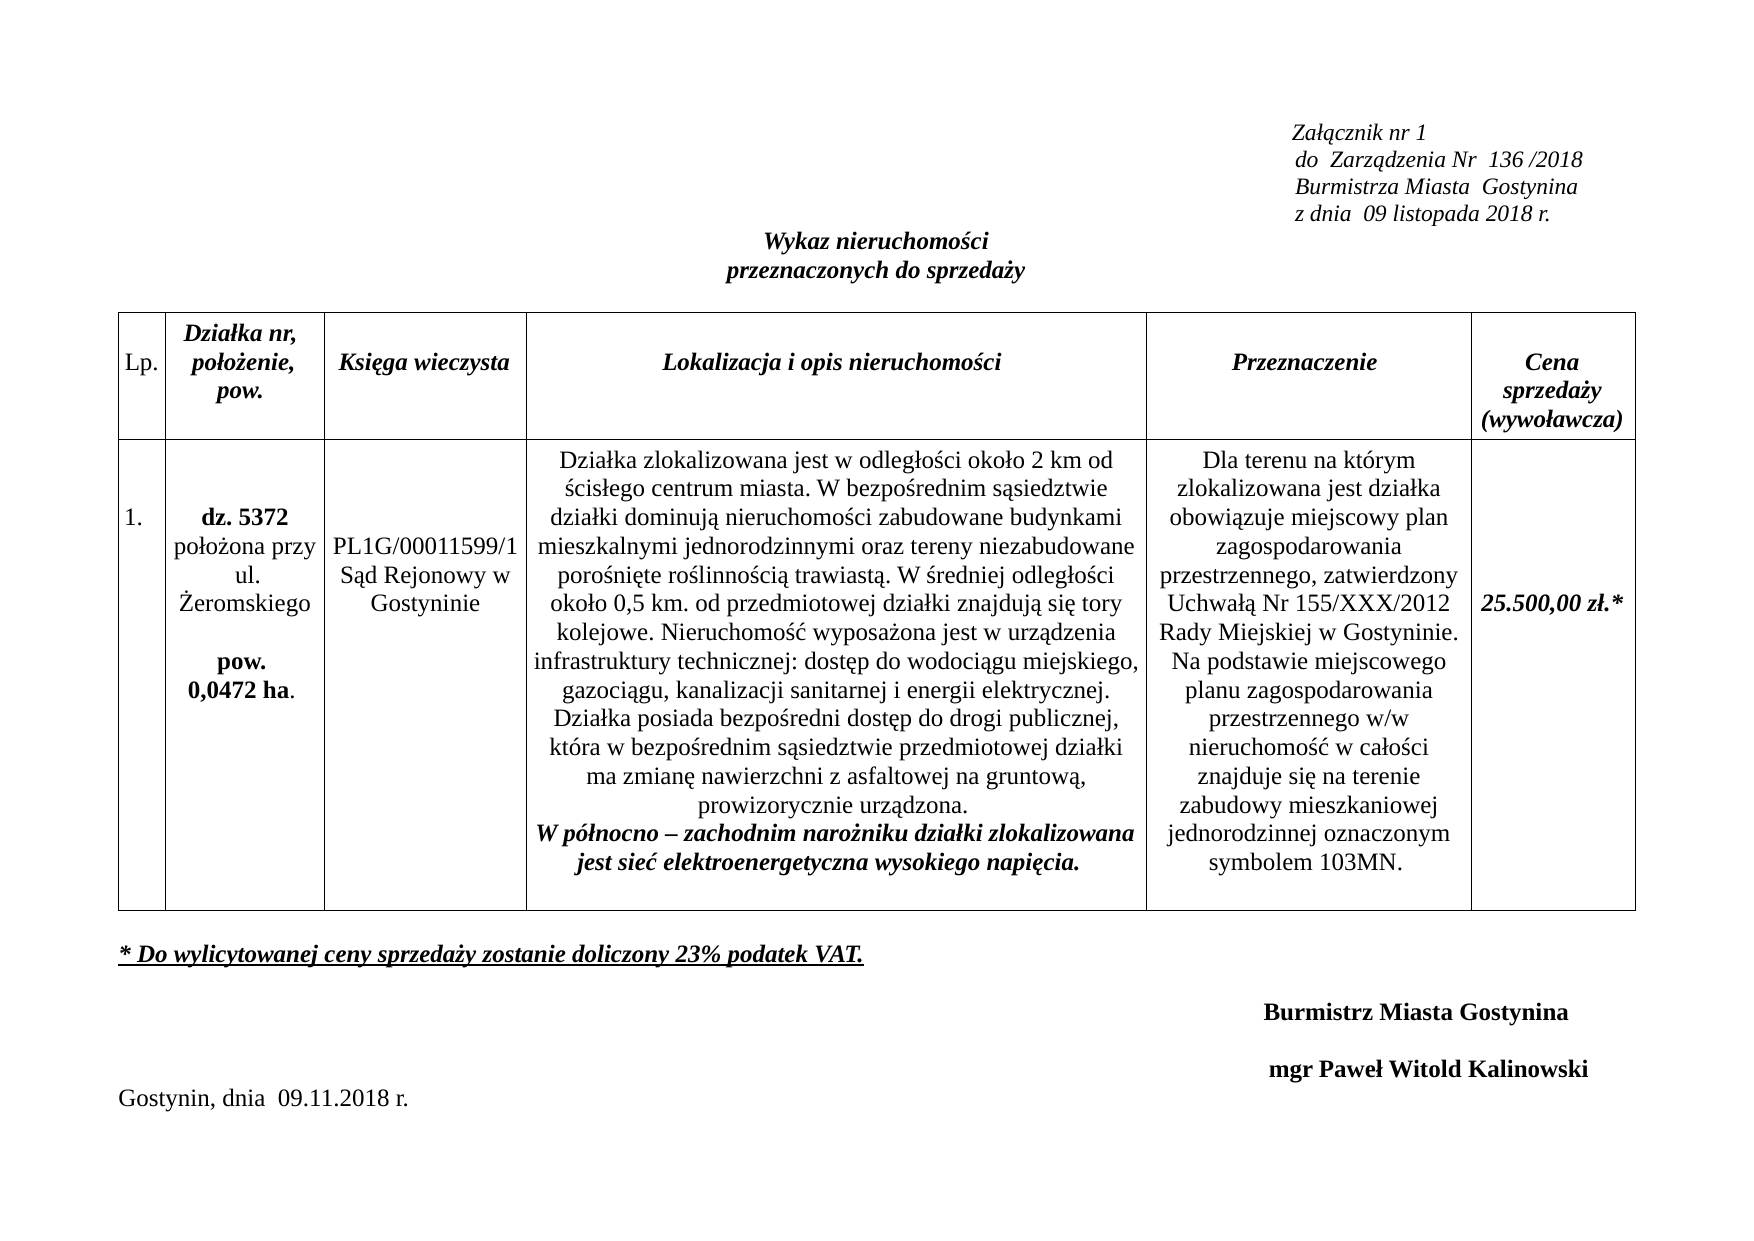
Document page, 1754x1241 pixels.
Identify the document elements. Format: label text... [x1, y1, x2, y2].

table_header Cena sprzedaży (wywoławcza) [1472, 313, 1635, 439]
table_cell dz. 5372 położona przy ul. Żeromskiego pow. 0,0472 ha. [166, 440, 324, 910]
text mgr Paweł Witold Kalinowski [1221, 1054, 1636, 1083]
text Burmistrza Miasta Gostynina [1295, 172, 1636, 199]
table_header Przeznaczenie [1147, 313, 1471, 439]
text Wykaz nieruchomości [118, 226, 1636, 255]
table_header Lp. [119, 313, 165, 439]
table_cell 25.500,00 zł.* [1472, 440, 1635, 910]
table_cell PL1G/00011599/1 Sąd Rejonowy w Gostyninie [325, 440, 526, 910]
text z dnia 09 listopada 2018 r. [1295, 199, 1636, 226]
text Gostynin, dnia 09.11.2018 r. [118, 1083, 1636, 1112]
text przeznaczonych do sprzedaży [118, 255, 1636, 283]
table_header Księga wieczysta [325, 313, 526, 439]
text Burmistrz Miasta Gostynina [1221, 997, 1636, 1026]
table_cell 1. [119, 440, 165, 910]
text Załącznik nr 1 [118, 118, 1636, 145]
table_cell Dla terenu na którym zlokalizowana jest działka obowiązuje miejscowy plan zagospodarowania przestrzennego, zatwierdzony Uchwałą Nr 155/XXX/2012 Rady Miejskiej w Gostyninie. Na podstawie miejscowego planu zagospodarowania przestrzennego w/w nieruchomość w całości znajduje się na terenie zabudowy mieszkaniowej jednorodzinnej oznaczonym symbolem 103MN. [1147, 440, 1471, 910]
text do Zarządzenia Nr 136 /2018 [1295, 145, 1636, 172]
table_cell Działka zlokalizowana jest w odległości około 2 km od ścisłego centrum miasta. W bezpośrednim sąsiedztwie działki dominują nieruchomości zabudowane budynkami mieszkalnymi jednorodzinnymi oraz tereny niezabudowane porośnięte roślinnością trawiastą. W średniej odległości około 0,5 km. od przedmiotowej działki znajdują się tory kolejowe. Nieruchomość wyposażona jest w urządzenia infrastruktury technicznej: dostęp do wodociągu miejskiego, gazociągu, kanalizacji sanitarnej i energii elektrycznej. Działka posiada bezpośredni dostęp do drogi publicznej, która w bezpośrednim sąsiedztwie przedmiotowej działki ma zmianę nawierzchni z asfaltowej na gruntową, prowizorycznie urządzona. W północno – zachodnim narożniku działki zlokalizowana jest sieć elektroenergetyczna wysokiego napięcia. [527, 440, 1146, 910]
table_header Działka nr, położenie, pow. [166, 313, 324, 439]
table_header Lokalizacja i opis nieruchomości [527, 313, 1146, 439]
text * Do wylicytowanej ceny sprzedaży zostanie doliczony 23% podatek VAT. [118, 939, 1636, 968]
